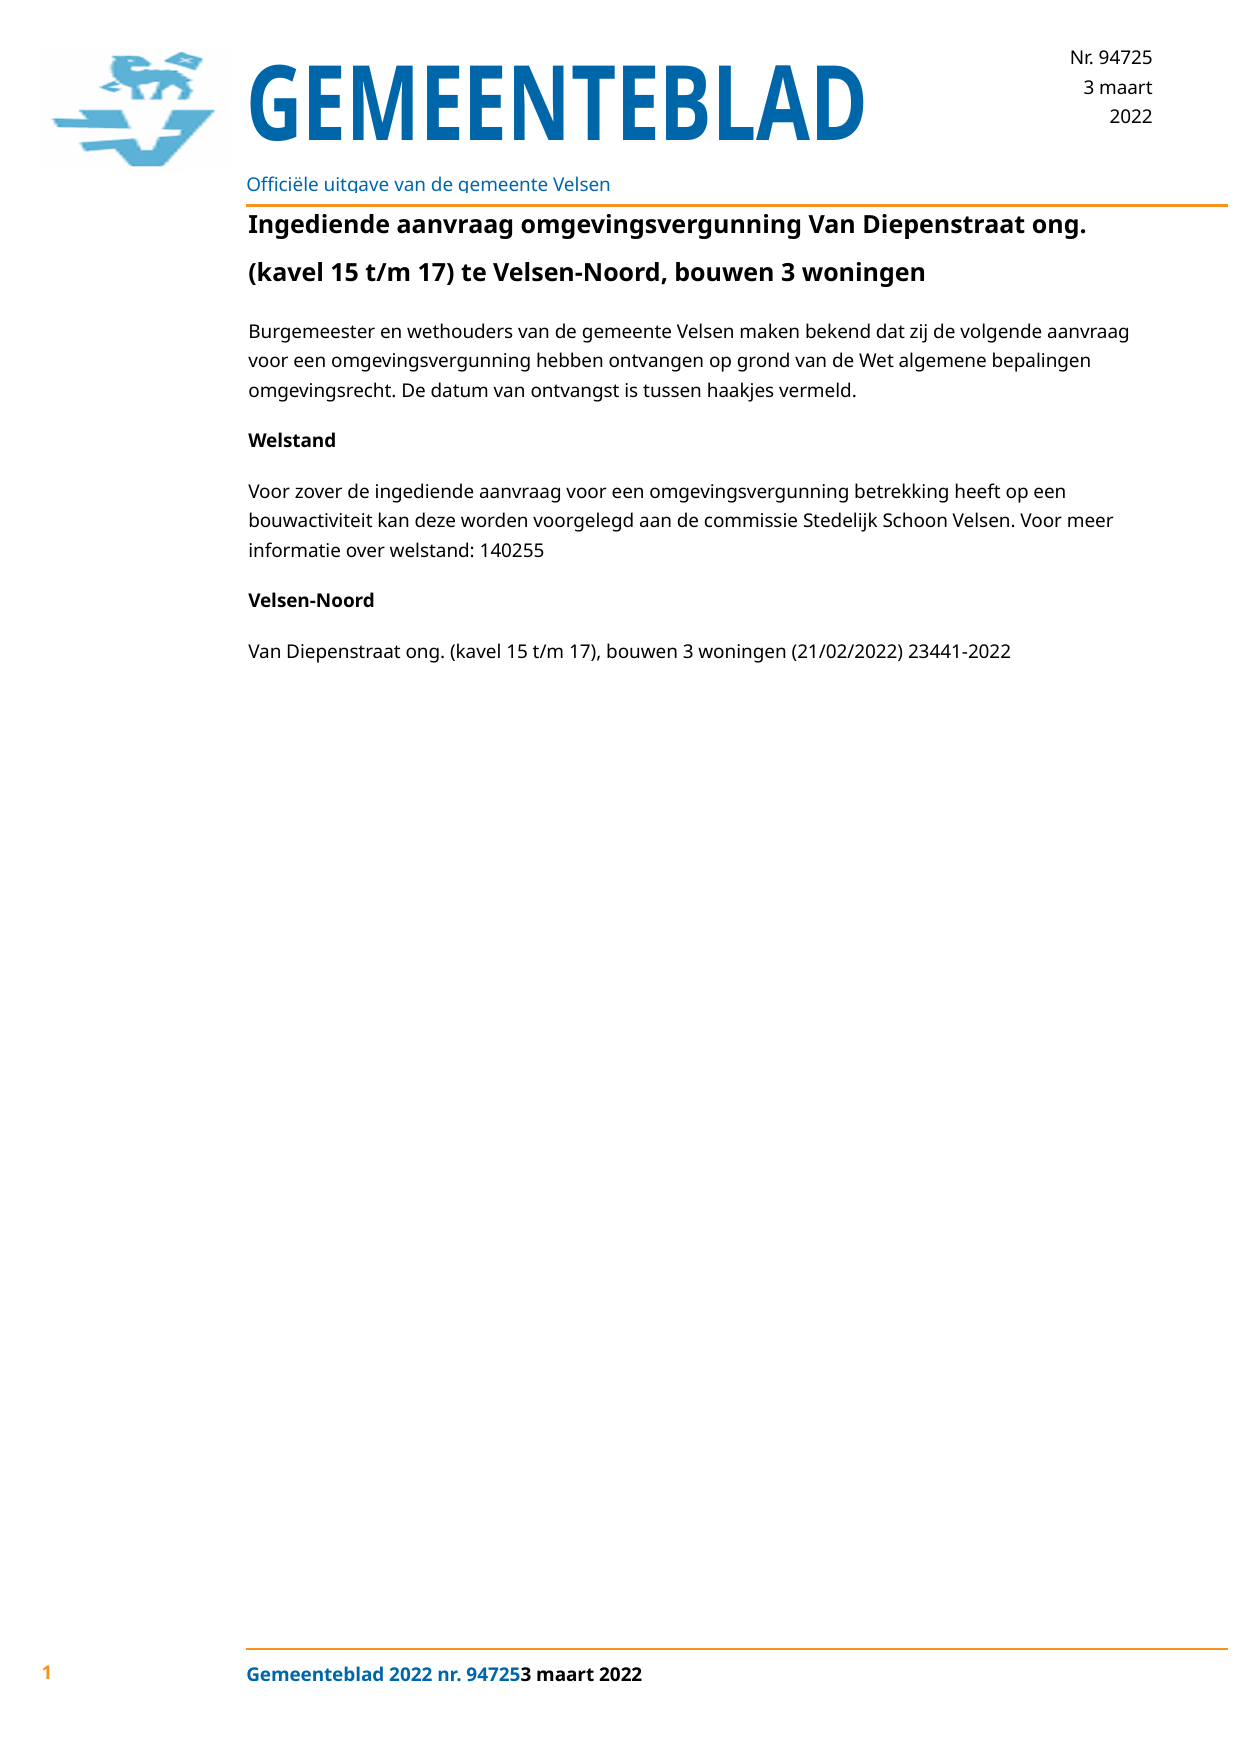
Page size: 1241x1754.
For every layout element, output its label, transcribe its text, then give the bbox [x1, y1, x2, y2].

text Velsen-Noord [248, 587, 1152, 613]
text Ingediende aanvraag omgevingsvergunning Van Diepenstraat ong. (kavel 15 t/m 17) te Velsen-Noord, bouwen 3 woningen [248, 207, 1152, 288]
text Welstand [248, 427, 1152, 453]
text Voor zover de ingediende aanvraag voor een omgevingsvergunning betrekking heeft op een bouwactiviteit kan deze worden voorgelegd aan de commissie Stedelijk Schoon Velsen. Voor meer informatie over welstand: 140255 [248, 478, 1152, 563]
picture [41, 47, 231, 172]
text Van Diepenstraat ong. (kavel 15 t/m 17), bouwen 3 woningen (21/02/2022) 23441-2022 [248, 638, 1152, 664]
text Burgemeester en wethouders van de gemeente Velsen maken bekend dat zij de volgende aanvraag voor een omgevingsvergunning hebben ontvangen op grond van de Wet algemene bepalingen omgevingsrecht. De datum van ontvangst is tussen haakjes vermeld. [248, 318, 1152, 403]
